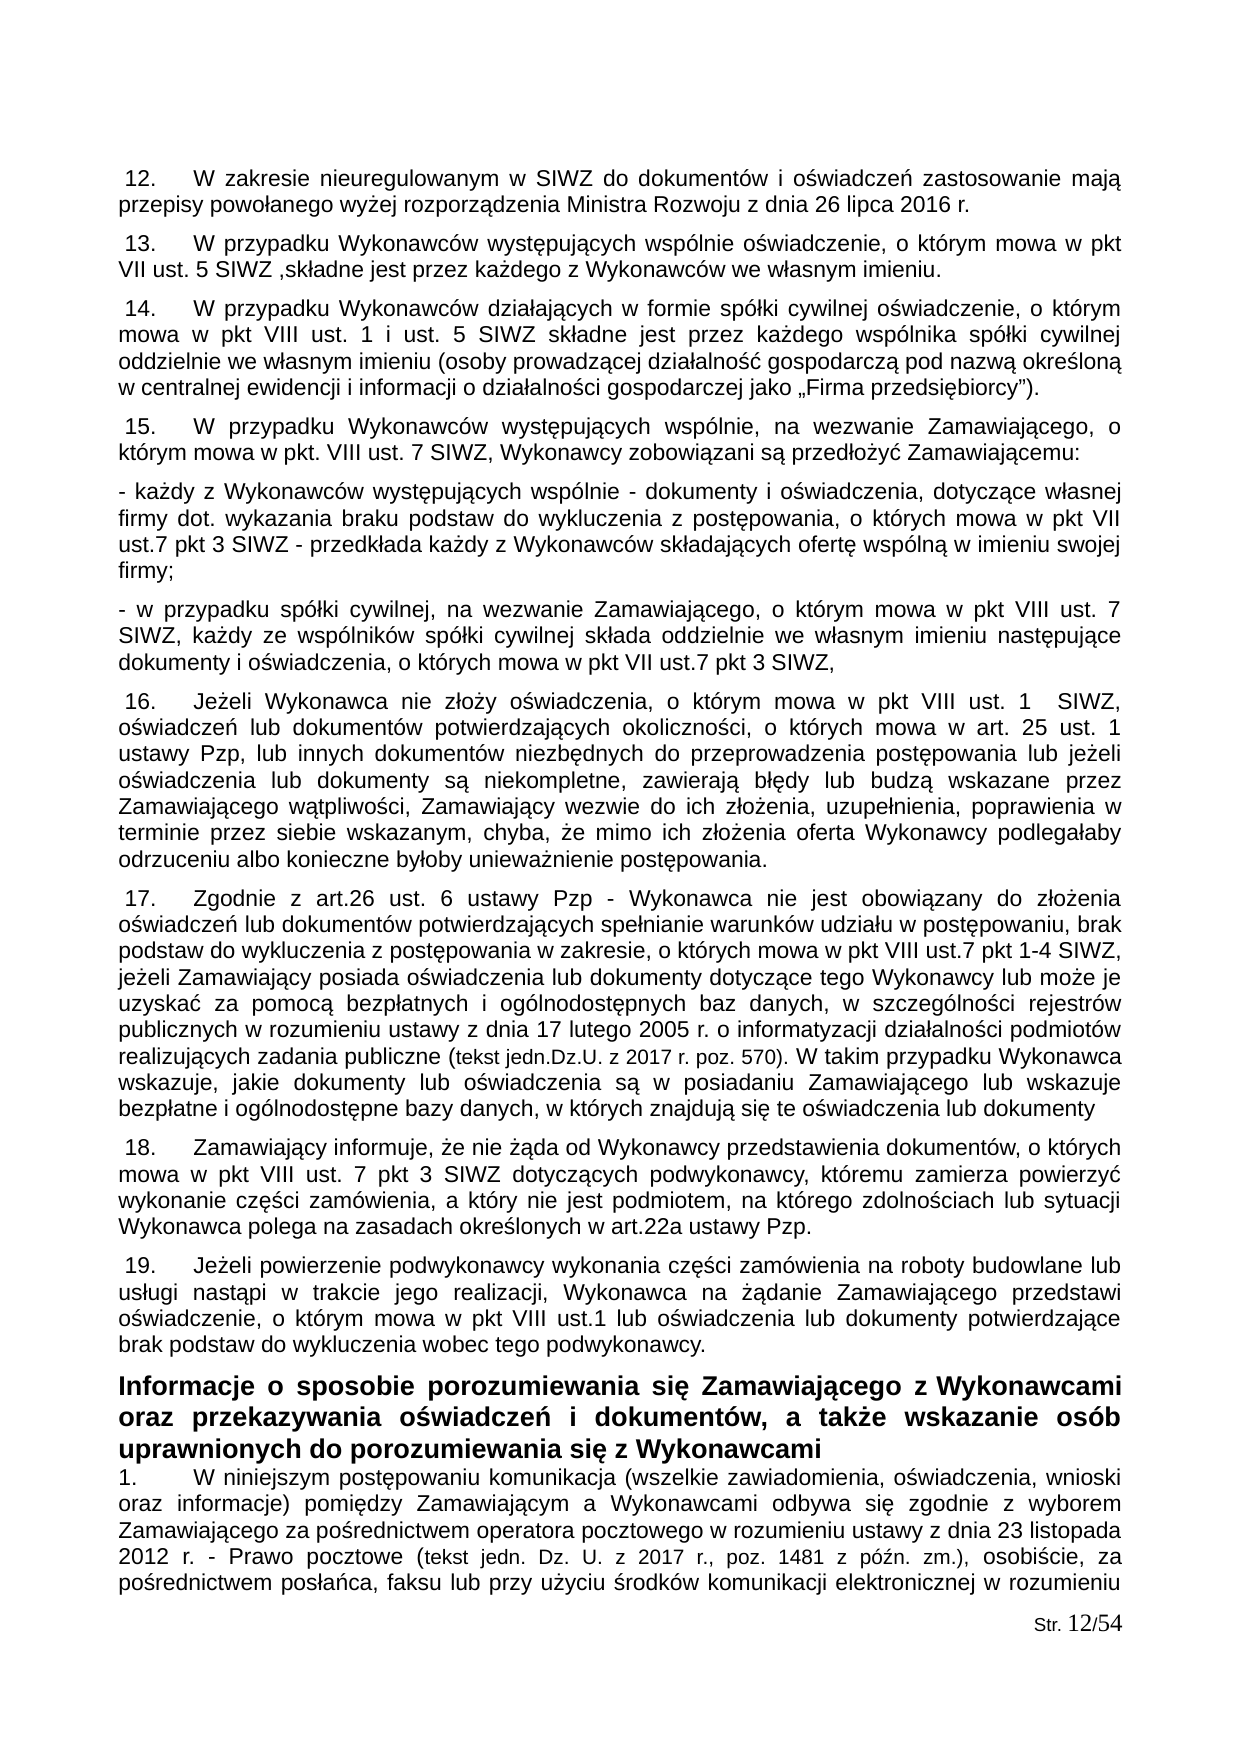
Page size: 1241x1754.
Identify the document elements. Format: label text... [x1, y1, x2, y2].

list Zgodnie z art.26 ust. 6 ustawy Pzp - Wykonawca nie jest obowiązany do złożenia oświadczeń lub dokumentów potwierdzających spełnianie warunków udziału w postępowaniu, brak podstaw do wykluczenia z postępowania w zakresie, o których mowa w pkt VIII ust.7 pkt 1-4 SIWZ, jeżeli Zamawiający posiada oświadczenia lub dokumenty dotyczące tego Wykonawcy lub może je uzyskać za pomocą bezpłatnych i ogólnodostępnych baz danych, w szczególności rejestrów publicznych w rozumieniu ustawy z dnia 17 lutego 2005 r. o informatyzacji działalności podmiotów realizujących zadania publiczne (tekst jedn.Dz.U. z 2017 r. poz. 570). W takim przypadku Wykonawca wskazuje, jakie dokumenty lub oświadczenia są w posiadaniu Zamawiającego lub wskazuje bezpłatne i ogólnodostępne bazy danych, w których znajdują się te oświadczenia lub dokumenty [118, 884, 1122, 1122]
list Jeżeli Wykonawca nie złoży oświadczenia, o którym mowa w pkt VIII ust. 1 SIWZ, oświadczeń lub dokumentów potwierdzających okoliczności, o których mowa w art. 25 ust. 1 ustawy Pzp, lub innych dokumentów niezbędnych do przeprowadzenia postępowania lub jeżeli oświadczenia lub dokumenty są niekompletne, zawierają błędy lub budzą wskazane przez Zamawiającego wątpliwości, Zamawiający wezwie do ich złożenia, uzupełnienia, poprawienia w terminie przez siebie wskazanym, chyba, że mimo ich złożenia oferta Wykonawcy podlegałaby odrzuceniu albo konieczne byłoby unieważnienie postępowania. [118, 688, 1122, 872]
list W przypadku Wykonawców występujących wspólnie oświadczenie, o którym mowa w pkt VII ust. 5 SIWZ ,składne jest przez każdego z Wykonawców we własnym imieniu. [118, 230, 1122, 282]
list Jeżeli powierzenie podwykonawcy wykonania części zamówienia na roboty budowlane lub usługi nastąpi w trakcie jego realizacji, Wykonawca na żądanie Zamawiającego przedstawi oświadczenie, o którym mowa w pkt VIII ust.1 lub oświadczenia lub dokumenty potwierdzające brak podstaw do wykluczenia wobec tego podwykonawcy. [118, 1252, 1122, 1358]
text - każdy z Wykonawców występujących wspólnie - dokumenty i oświadczenia, dotyczące własnej firmy dot. wykazania braku podstaw do wykluczenia z postępowania, o których mowa w pkt VII ust.7 pkt 3 SIWZ - przedkłada każdy z Wykonawców składających ofertę wspólną w imieniu swojej firmy; [118, 478, 1122, 583]
text Informacje o sposobie porozumiewania się Zamawiającego z Wykonawcami oraz przekazywania oświadczeń i dokumentów, a także wskazanie osób uprawnionych do porozumiewania się z Wykonawcami [118, 1370, 1122, 1464]
list W niniejszym postępowaniu komunikacja (wszelkie zawiadomienia, oświadczenia, wnioski oraz informacje) pomiędzy Zamawiającym a Wykonawcami odbywa się zgodnie z wyborem Zamawiającego za pośrednictwem operatora pocztowego w rozumieniu ustawy z dnia 23 listopada 2012 r. - Prawo pocztowe (tekst jedn. Dz. U. z 2017 r., poz. 1481 z późn. zm.), osobiście, za pośrednictwem posłańca, faksu lub przy użyciu środków komunikacji elektronicznej w rozumieniu [118, 1464, 1122, 1596]
list W zakresie nieuregulowanym w SIWZ do dokumentów i oświadczeń zastosowanie mają przepisy powołanego wyżej rozporządzenia Ministra Rozwoju z dnia 26 lipca 2016 r. [118, 164, 1122, 217]
list Zamawiający informuje, że nie żąda od Wykonawcy przedstawienia dokumentów, o których mowa w pkt VIII ust. 7 pkt 3 SIWZ dotyczących podwykonawcy, któremu zamierza powierzyć wykonanie części zamówienia, a który nie jest podmiotem, na którego zdolnościach lub sytuacji Wykonawca polega na zasadach określonych w art.22a ustawy Pzp. [118, 1134, 1122, 1240]
list W przypadku Wykonawców działających w formie spółki cywilnej oświadczenie, o którym mowa w pkt VIII ust. 1 i ust. 5 SIWZ składne jest przez każdego wspólnika spółki cywilnej oddzielnie we własnym imieniu (osoby prowadzącej działalność gospodarczą pod nazwą określoną w centralnej ewidencji i informacji o działalności gospodarczej jako „Firma przedsiębiorcy”). [118, 295, 1122, 400]
text - w przypadku spółki cywilnej, na wezwanie Zamawiającego, o którym mowa w pkt VIII ust. 7 SIWZ, każdy ze wspólników spółki cywilnej składa oddzielnie we własnym imieniu następujące dokumenty i oświadczenia, o których mowa w pkt VII ust.7 pkt 3 SIWZ, [118, 596, 1122, 675]
list W przypadku Wykonawców występujących wspólnie, na wezwanie Zamawiającego, o którym mowa w pkt. VIII ust. 7 SIWZ, Wykonawcy zobowiązani są przedłożyć Zamawiającemu: [118, 413, 1122, 466]
